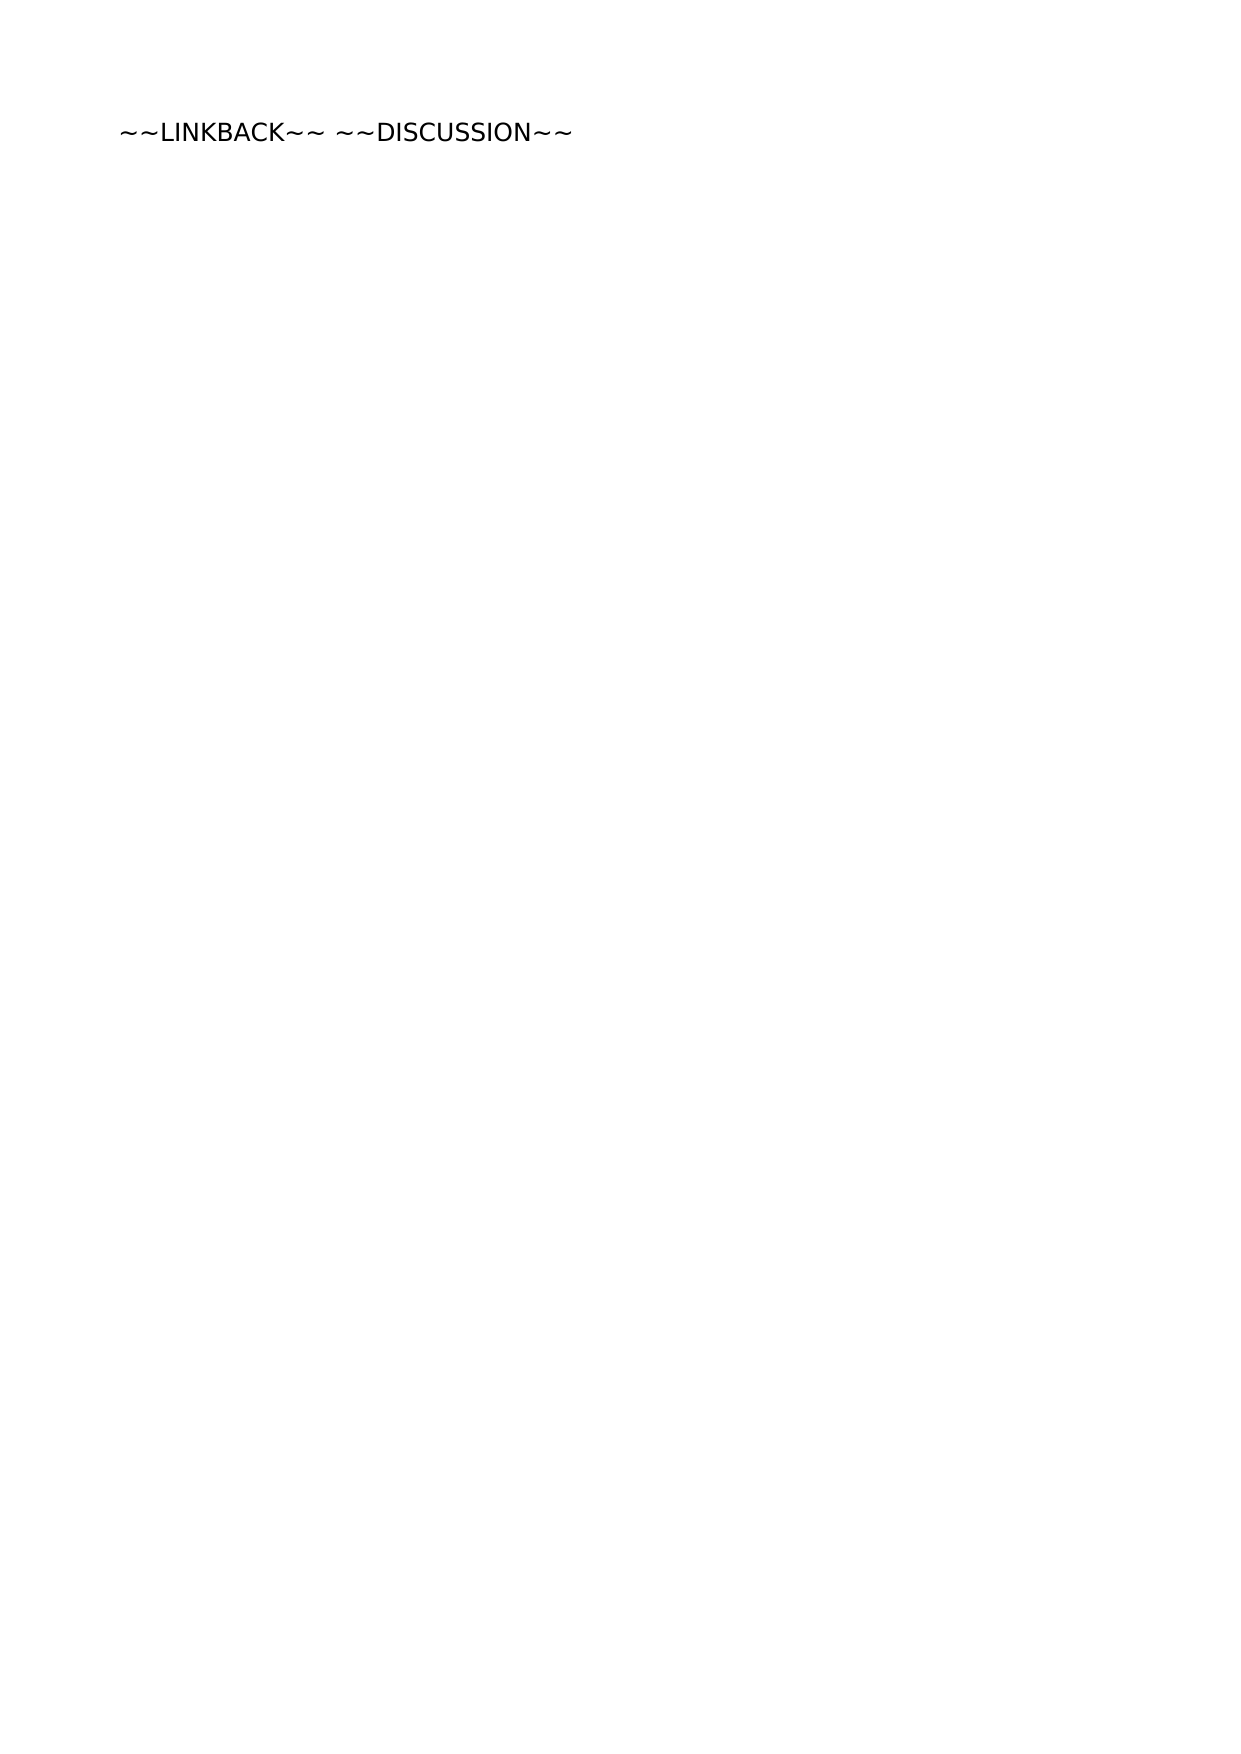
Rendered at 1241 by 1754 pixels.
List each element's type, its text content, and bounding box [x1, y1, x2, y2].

text ~~LINKBACK~~ ~~DISCUSSION~~ [118, 118, 1122, 147]
